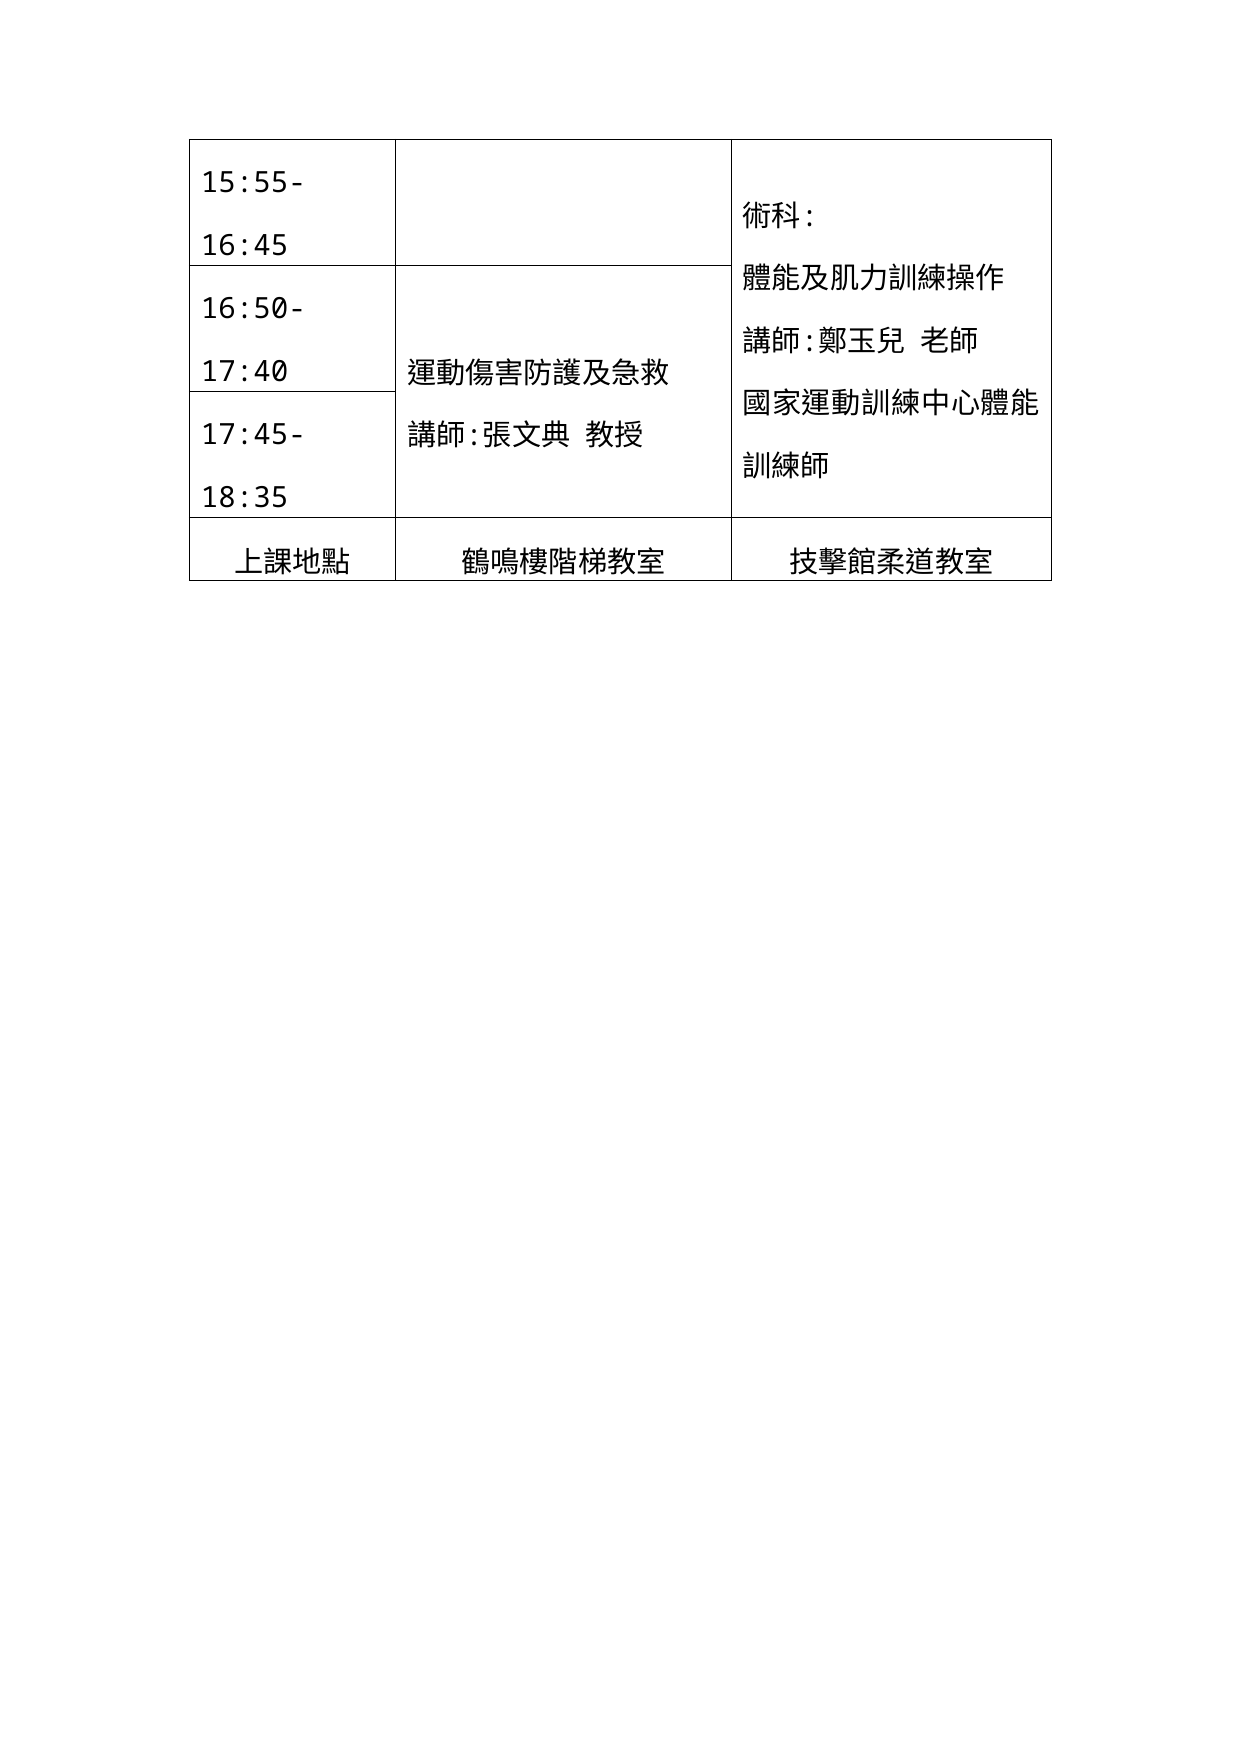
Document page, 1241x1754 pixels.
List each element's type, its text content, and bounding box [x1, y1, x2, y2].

table_cell 術科: 體能及肌力訓練操作 講師:鄭玉兒 老師 國家運動訓練中心體能訓練師 [732, 140, 1051, 517]
table_cell 16:50-17:40 [190, 266, 395, 391]
table_cell 技擊館柔道教室 [732, 518, 1051, 580]
table_cell 鶴鳴樓階梯教室 [396, 518, 731, 580]
table_cell 上課地點 [190, 518, 395, 580]
table_cell 15:55-16:45 [190, 140, 395, 265]
table_cell 運動傷害防護及急救 講師:張文典 教授 [396, 266, 731, 517]
table_cell 17:45-18:35 [190, 392, 395, 517]
table_cell [396, 140, 731, 265]
